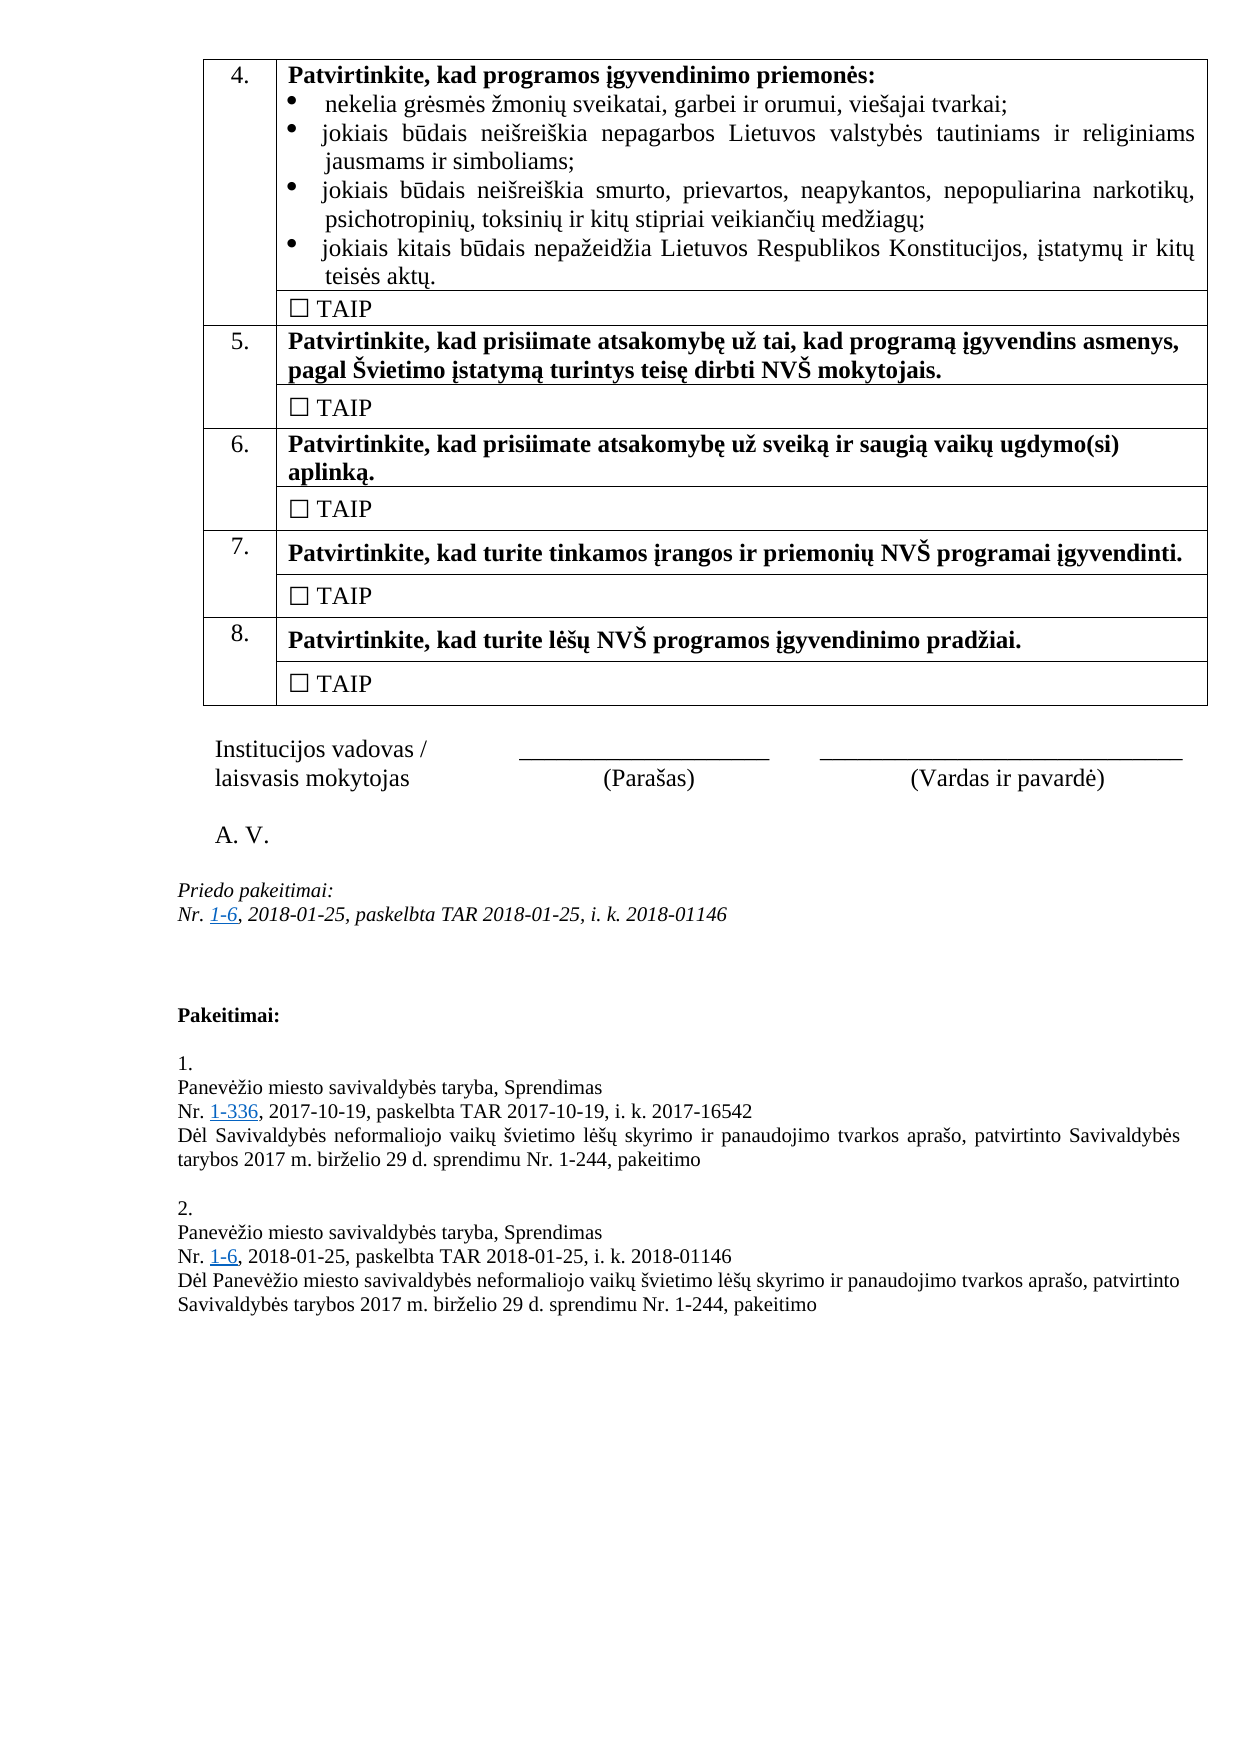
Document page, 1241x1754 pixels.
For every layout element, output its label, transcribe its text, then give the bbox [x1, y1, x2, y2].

text Pakeitimai: [177, 1003, 1181, 1027]
table_cell Patvirtinkite, kad turite lėšų NVŠ programos įgyvendinimo pradžiai. [277, 618, 1207, 661]
table_cell ☐ TAIP [277, 385, 1207, 428]
table_cell ☐ TAIP [277, 291, 1207, 325]
text Nr. 1-336, 2017-10-19, paskelbta TAR 2017-10-19, i. k. 2017-16542 [177, 1099, 1181, 1123]
text Panevėžio miesto savivaldybės taryba, Sprendimas [177, 1075, 1181, 1099]
table_cell [1208, 325, 1217, 384]
table_cell ☐ TAIP [277, 662, 1207, 704]
text Panevėžio miesto savivaldybės taryba, Sprendimas [177, 1219, 1181, 1244]
table_header _____________________________ (Vardas ir pavardė) [809, 734, 1222, 849]
text Nr. 1-6, 2018-01-25, paskelbta TAR 2018-01-25, i. k. 2018-01146 [177, 902, 1181, 926]
table_cell [1208, 59, 1217, 290]
table_cell 6. [204, 429, 276, 530]
table_cell Patvirtinkite, kad turite tinkamos įrangos ir priemonių NVŠ programai įgyvendinti. [277, 531, 1207, 573]
table_cell ☐ TAIP [277, 575, 1207, 617]
text Priedo pakeitimai: [177, 878, 1181, 902]
table_cell Patvirtinkite, kad programos įgyvendinimo priemonės:  nekelia grėsmės žmonių sveikatai, garbei ir orumui, viešajai tvarkai;  jokiais būdais neišreiškia nepagarbos Lietuvos valstybės tautiniams ir religiniams jausmams ir simboliams;  jokiais būdais neišreiškia smurto, prievartos, neapykantos, nepopuliarina narkotikų, psichotropinių, toksinių ir kitų stipriai veikiančių medžiagų;  jokiais kitais būdais nepažeidžia Lietuvos Respublikos Konstitucijos, įstatymų ir kitų teisės aktų. [277, 60, 1207, 290]
table_cell 4. [204, 60, 276, 325]
table_cell [1208, 574, 1217, 617]
table_cell Patvirtinkite, kad prisiimate atsakomybę už tai, kad programą įgyvendins asmenys, pagal Švietimo įstatymą turintys teisę dirbti NVŠ mokytojais. [277, 326, 1207, 384]
text 2. [177, 1196, 1181, 1219]
table_cell 5. [204, 326, 276, 428]
table_cell [1208, 290, 1217, 325]
table_cell Patvirtinkite, kad prisiimate atsakomybę už sveiką ir saugią vaikų ugdymo(si) aplinką. [277, 429, 1207, 486]
text Nr. 1-6, 2018-01-25, paskelbta TAR 2018-01-25, i. k. 2018-01146 [177, 1244, 1181, 1268]
table_cell [1208, 384, 1217, 428]
table_cell [1208, 428, 1217, 486]
text 1. [177, 1051, 1181, 1075]
table_cell [1208, 617, 1217, 661]
table_cell [1208, 530, 1217, 573]
text Dėl Panevėžio miesto savivaldybės neformaliojo vaikų švietimo lėšų skyrimo ir panaudojimo tvarkos aprašo, patvirtinto Savivaldybės tarybos 2017 m. birželio 29 d. sprendimu Nr. 1-244, pakeitimo [177, 1268, 1181, 1316]
table_cell [1208, 661, 1217, 704]
table_header ____________________ (Parašas) [469, 734, 809, 849]
table_header Institucijos vadovas / laisvasis mokytojas A. V. [203, 734, 469, 849]
table_cell ☐ TAIP [277, 487, 1207, 530]
table_cell 7. [204, 531, 276, 617]
table_cell 8. [204, 618, 276, 704]
text Dėl Savivaldybės neformaliojo vaikų švietimo lėšų skyrimo ir panaudojimo tvarkos aprašo, patvirtinto Savivaldybės tarybos 2017 m. birželio 29 d. sprendimu Nr. 1-244, pakeitimo [177, 1123, 1181, 1171]
table_cell [1208, 486, 1217, 530]
